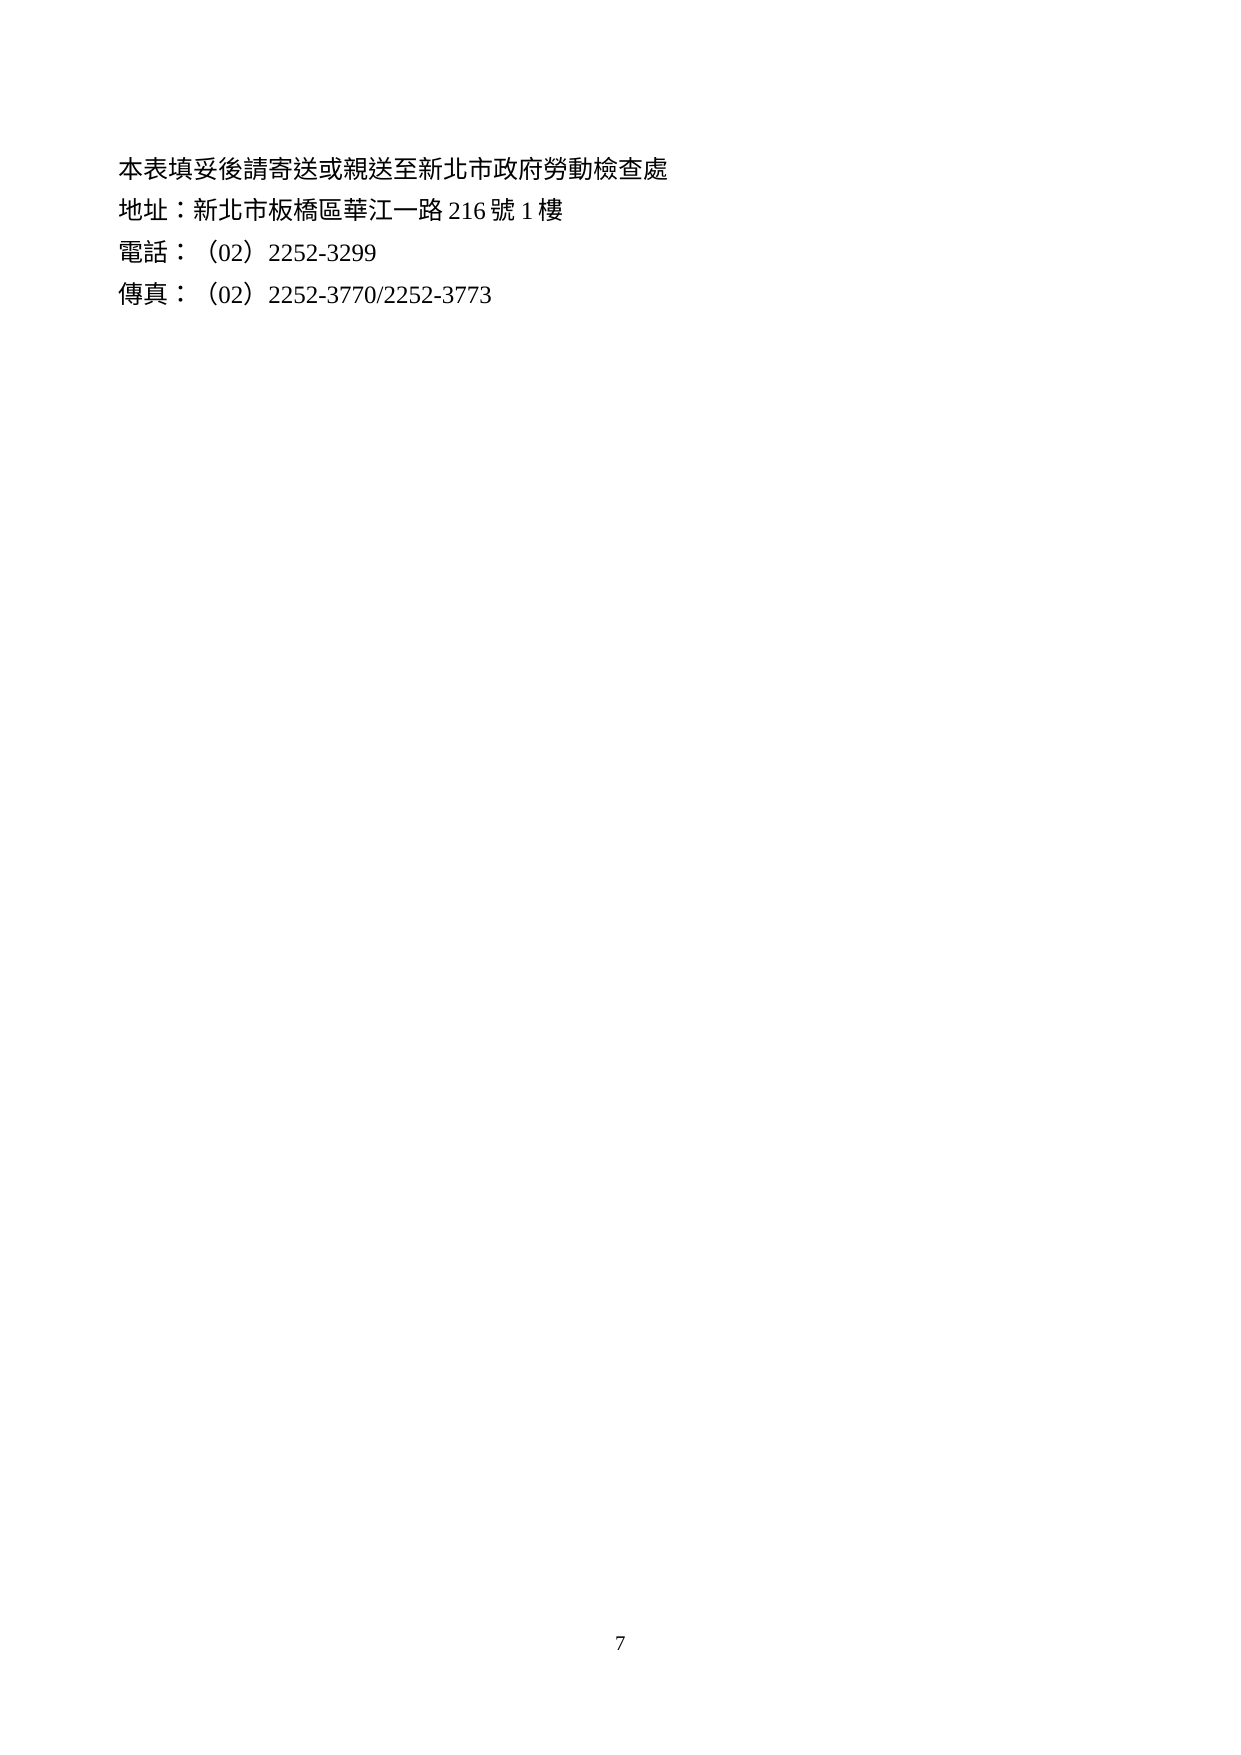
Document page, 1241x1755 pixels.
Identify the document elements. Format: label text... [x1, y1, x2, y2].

text 電話：（02）2252-3299 [118, 228, 1122, 270]
text 傳真：（02）2252-3770/2252-3773 [118, 270, 1122, 311]
text 本表填妥後請寄送或親送至新北市政府勞動檢查處 [118, 145, 1122, 186]
text 地址：新北市板橋區華江一路216號1樓 [118, 186, 1122, 228]
